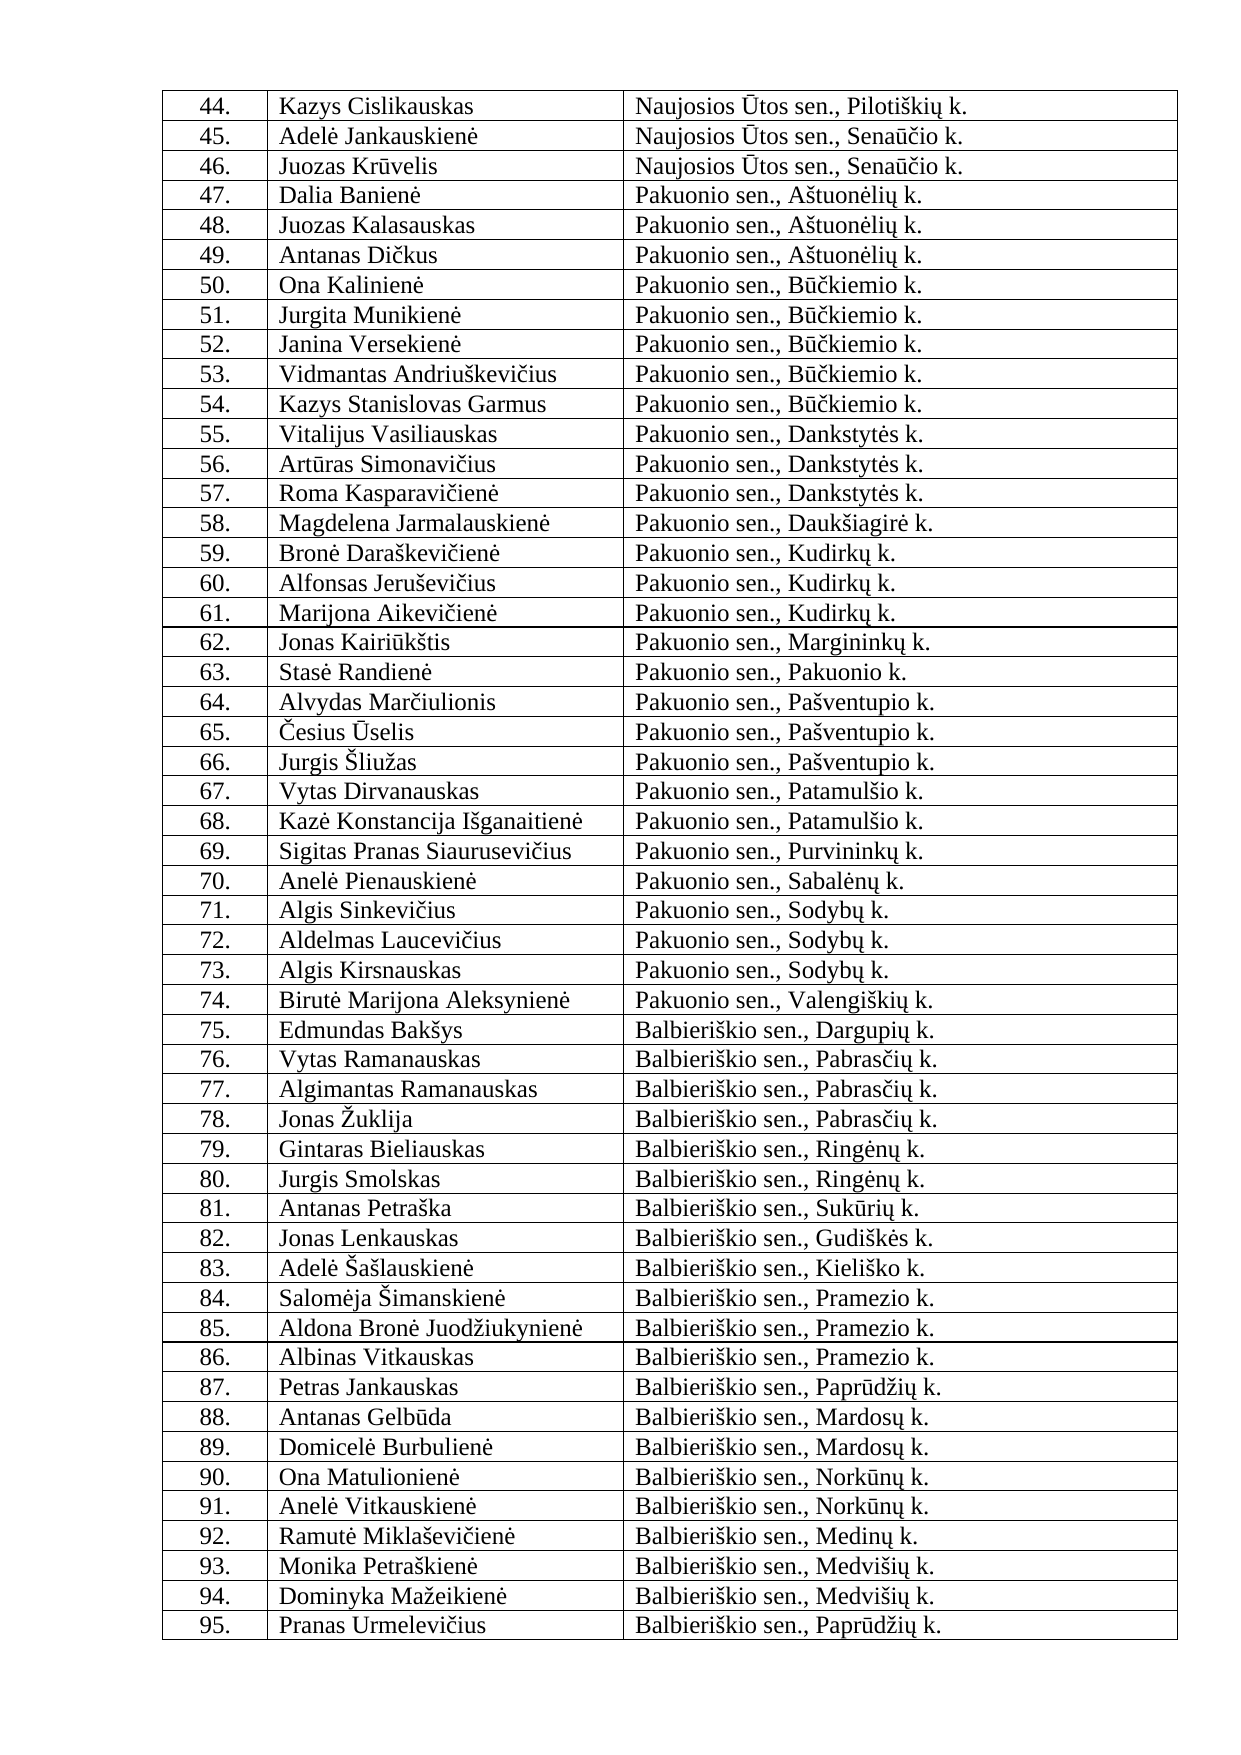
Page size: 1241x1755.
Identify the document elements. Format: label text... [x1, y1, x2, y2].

table_cell 58. [163, 508, 267, 537]
table_cell Antanas Gelbūda [268, 1402, 623, 1431]
table_cell Ona Kalinienė [268, 270, 623, 299]
table_cell 86. [163, 1343, 267, 1371]
table_cell Balbieriškio sen., Pramezio k. [624, 1313, 1177, 1341]
table_cell Antanas Petraška [268, 1194, 623, 1222]
table_cell Balbieriškio sen., Mardosų k. [624, 1432, 1177, 1461]
table_cell 95. [163, 1611, 267, 1639]
table_cell 59. [163, 538, 267, 567]
table_cell Algimantas Ramanauskas [268, 1074, 623, 1103]
table_cell Stasė Randienė [268, 657, 623, 686]
table_cell Pakuonio sen., Pakuonio k. [624, 657, 1177, 686]
table_cell 51. [163, 300, 267, 328]
table_cell 79. [163, 1134, 267, 1163]
table_cell 69. [163, 836, 267, 865]
table_cell 76. [163, 1045, 267, 1073]
table_cell Edmundas Bakšys [268, 1015, 623, 1043]
table_cell Salomėja Šimanskienė [268, 1283, 623, 1312]
table_cell 74. [163, 985, 267, 1014]
table_cell Algis Kirsnauskas [268, 955, 623, 984]
table_cell 49. [163, 240, 267, 269]
table_cell Pakuonio sen., Sodybų k. [624, 955, 1177, 984]
table_cell Pakuonio sen., Pašventupio k. [624, 687, 1177, 716]
table_cell 50. [163, 270, 267, 299]
table_cell Pakuonio sen., Daukšiagirė k. [624, 508, 1177, 537]
table_cell Vytas Ramanauskas [268, 1045, 623, 1073]
table_cell Jonas Kairiūkštis [268, 628, 623, 656]
table_cell Albinas Vitkauskas [268, 1343, 623, 1371]
table_cell Česius Ūselis [268, 717, 623, 746]
table_cell Anelė Vitkauskienė [268, 1491, 623, 1520]
table_cell 94. [163, 1581, 267, 1609]
table_cell Juozas Kalasauskas [268, 210, 623, 239]
table_cell Balbieriškio sen., Medvišių k. [624, 1551, 1177, 1580]
table_cell 82. [163, 1223, 267, 1252]
table_cell Pakuonio sen., Sodybų k. [624, 896, 1177, 924]
table_cell Balbieriškio sen., Gudiškės k. [624, 1223, 1177, 1252]
table_cell Marijona Aikevičienė [268, 598, 623, 626]
table_cell Vytas Dirvanauskas [268, 776, 623, 805]
table_cell Pakuonio sen., Būčkiemio k. [624, 300, 1177, 328]
table_cell Vidmantas Andriuškevičius [268, 359, 623, 388]
table_cell Pakuonio sen., Patamulšio k. [624, 776, 1177, 805]
table_cell Balbieriškio sen., Paprūdžių k. [624, 1372, 1177, 1401]
table_cell Pakuonio sen., Valengiškių k. [624, 985, 1177, 1014]
table_cell Balbieriškio sen., Sukūrių k. [624, 1194, 1177, 1222]
table_cell Balbieriškio sen., Medinų k. [624, 1521, 1177, 1550]
table_cell 89. [163, 1432, 267, 1461]
table_cell Pakuonio sen., Kudirkų k. [624, 598, 1177, 626]
table_cell Pakuonio sen., Dankstytės k. [624, 479, 1177, 507]
table_cell 45. [163, 121, 267, 150]
table_cell Domicelė Burbulienė [268, 1432, 623, 1461]
table_cell Balbieriškio sen., Pabrasčių k. [624, 1074, 1177, 1103]
table_cell 66. [163, 747, 267, 775]
table_cell 64. [163, 687, 267, 716]
table_cell Balbieriškio sen., Norkūnų k. [624, 1491, 1177, 1520]
table_cell 91. [163, 1491, 267, 1520]
table_cell 92. [163, 1521, 267, 1550]
table_cell 62. [163, 628, 267, 656]
table_cell Pakuonio sen., Pašventupio k. [624, 747, 1177, 775]
table_cell 84. [163, 1283, 267, 1312]
table_cell Algis Sinkevičius [268, 896, 623, 924]
table_cell Alfonsas Jeruševičius [268, 568, 623, 597]
table_cell Balbieriškio sen., Medvišių k. [624, 1581, 1177, 1609]
table_cell 63. [163, 657, 267, 686]
table_cell 81. [163, 1194, 267, 1222]
table_cell Sigitas Pranas Siaurusevičius [268, 836, 623, 865]
table_cell 68. [163, 806, 267, 835]
table_cell 57. [163, 479, 267, 507]
table_cell Jurgis Smolskas [268, 1164, 623, 1192]
table_cell Pakuonio sen., Pašventupio k. [624, 717, 1177, 746]
table_cell Aldelmas Laucevičius [268, 925, 623, 954]
table_cell Adelė Šašlauskienė [268, 1253, 623, 1282]
table_cell Balbieriškio sen., Pramezio k. [624, 1283, 1177, 1312]
table_cell Pakuonio sen., Sodybų k. [624, 925, 1177, 954]
table_cell Balbieriškio sen., Kieliško k. [624, 1253, 1177, 1282]
table_cell 47. [163, 181, 267, 209]
table_cell Pakuonio sen., Patamulšio k. [624, 806, 1177, 835]
table_cell Naujosios Ūtos sen., Pilotiškių k. [624, 91, 1177, 120]
table_cell Balbieriškio sen., Ringėnų k. [624, 1134, 1177, 1163]
table_cell Jurgis Šliužas [268, 747, 623, 775]
table_cell 54. [163, 389, 267, 418]
table_cell 65. [163, 717, 267, 746]
table_cell Balbieriškio sen., Norkūnų k. [624, 1462, 1177, 1490]
table_cell Pakuonio sen., Būčkiemio k. [624, 330, 1177, 358]
table_cell Balbieriškio sen., Pramezio k. [624, 1343, 1177, 1371]
table_cell 46. [163, 151, 267, 179]
table_cell Monika Petraškienė [268, 1551, 623, 1580]
table_cell 78. [163, 1104, 267, 1133]
table_cell 71. [163, 896, 267, 924]
table_cell Alvydas Marčiulionis [268, 687, 623, 716]
table_cell Petras Jankauskas [268, 1372, 623, 1401]
table_cell 83. [163, 1253, 267, 1282]
table_cell Pakuonio sen., Aštuonėlių k. [624, 240, 1177, 269]
table_cell Kazė Konstancija Išganaitienė [268, 806, 623, 835]
table_cell 88. [163, 1402, 267, 1431]
table_cell Juozas Krūvelis [268, 151, 623, 179]
table_cell Adelė Jankauskienė [268, 121, 623, 150]
table_cell Balbieriškio sen., Paprūdžių k. [624, 1611, 1177, 1639]
table_cell 67. [163, 776, 267, 805]
table_cell Naujosios Ūtos sen., Senaūčio k. [624, 121, 1177, 150]
table_cell 77. [163, 1074, 267, 1103]
table_cell Antanas Dičkus [268, 240, 623, 269]
table_cell Dalia Banienė [268, 181, 623, 209]
table_cell 87. [163, 1372, 267, 1401]
table_cell 73. [163, 955, 267, 984]
table_cell Pakuonio sen., Būčkiemio k. [624, 359, 1177, 388]
table_cell Pakuonio sen., Dankstytės k. [624, 449, 1177, 477]
table_cell 56. [163, 449, 267, 477]
table_cell Aldona Bronė Juodžiukynienė [268, 1313, 623, 1341]
table_cell 53. [163, 359, 267, 388]
table_cell Jonas Lenkauskas [268, 1223, 623, 1252]
table_cell 60. [163, 568, 267, 597]
table_cell Ona Matulionienė [268, 1462, 623, 1490]
table_cell Bronė Daraškevičienė [268, 538, 623, 567]
table_cell 75. [163, 1015, 267, 1043]
table_cell Pakuonio sen., Kudirkų k. [624, 538, 1177, 567]
table_cell 93. [163, 1551, 267, 1580]
table_cell 85. [163, 1313, 267, 1341]
table_cell Artūras Simonavičius [268, 449, 623, 477]
table_cell Balbieriškio sen., Dargupių k. [624, 1015, 1177, 1043]
table_cell 48. [163, 210, 267, 239]
table_cell Pakuonio sen., Margininkų k. [624, 628, 1177, 656]
table_cell 61. [163, 598, 267, 626]
table_cell Pakuonio sen., Sabalėnų k. [624, 866, 1177, 894]
table_cell 55. [163, 419, 267, 448]
table_cell Pakuonio sen., Kudirkų k. [624, 568, 1177, 597]
table_cell Balbieriškio sen., Pabrasčių k. [624, 1045, 1177, 1073]
table_cell 70. [163, 866, 267, 894]
table_cell Roma Kasparavičienė [268, 479, 623, 507]
table_cell 52. [163, 330, 267, 358]
table_cell Balbieriškio sen., Ringėnų k. [624, 1164, 1177, 1192]
table_cell Pranas Urmelevičius [268, 1611, 623, 1639]
table_cell Balbieriškio sen., Pabrasčių k. [624, 1104, 1177, 1133]
table_cell Janina Versekienė [268, 330, 623, 358]
table_cell Pakuonio sen., Būčkiemio k. [624, 270, 1177, 299]
table_cell Jurgita Munikienė [268, 300, 623, 328]
table_cell Balbieriškio sen., Mardosų k. [624, 1402, 1177, 1431]
table_cell Magdelena Jarmalauskienė [268, 508, 623, 537]
table_cell 44. [163, 91, 267, 120]
table_cell Pakuonio sen., Purvininkų k. [624, 836, 1177, 865]
table_cell Vitalijus Vasiliauskas [268, 419, 623, 448]
table_cell Birutė Marijona Aleksynienė [268, 985, 623, 1014]
table_cell Pakuonio sen., Dankstytės k. [624, 419, 1177, 448]
table_cell Jonas Žuklija [268, 1104, 623, 1133]
table_cell Gintaras Bieliauskas [268, 1134, 623, 1163]
table_cell 72. [163, 925, 267, 954]
table_cell Dominyka Mažeikienė [268, 1581, 623, 1609]
table_cell Pakuonio sen., Būčkiemio k. [624, 389, 1177, 418]
table_cell 90. [163, 1462, 267, 1490]
table_cell Pakuonio sen., Aštuonėlių k. [624, 181, 1177, 209]
table_cell Kazys Stanislovas Garmus [268, 389, 623, 418]
table_cell Pakuonio sen., Aštuonėlių k. [624, 210, 1177, 239]
table_cell 80. [163, 1164, 267, 1192]
table_cell Anelė Pienauskienė [268, 866, 623, 894]
table_cell Ramutė Miklaševičienė [268, 1521, 623, 1550]
table_cell Kazys Cislikauskas [268, 91, 623, 120]
table_cell Naujosios Ūtos sen., Senaūčio k. [624, 151, 1177, 179]
